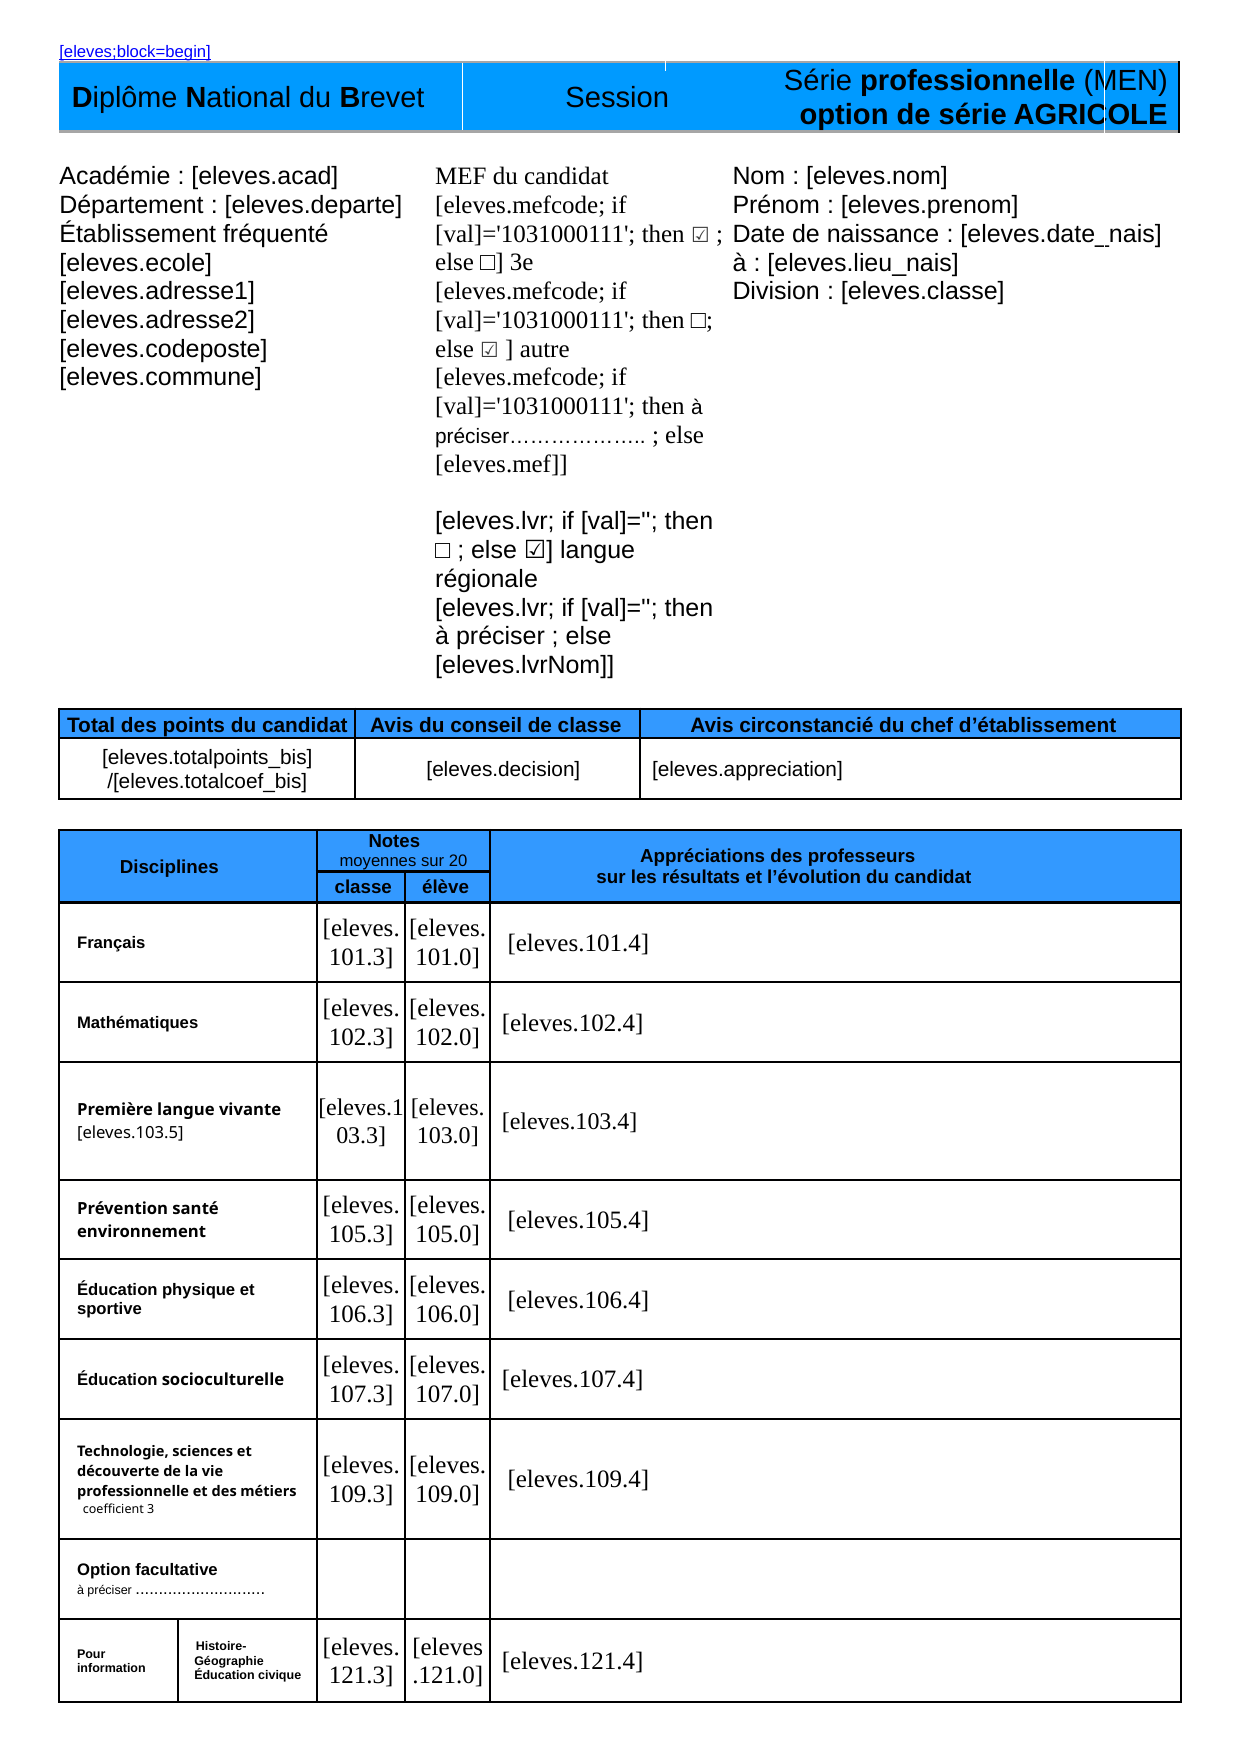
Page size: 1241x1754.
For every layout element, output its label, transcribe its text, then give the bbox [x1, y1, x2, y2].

text [eleves.adresse2] [59, 305, 429, 334]
table_cell [eleves.103.4] [491, 1063, 1180, 1178]
table_cell [491, 1540, 1180, 1618]
text [1105, 161, 1181, 190]
text [eleves.mefcode; if [val]='1031000111'; then à préciser……………….. ; else [eleves.mef]] [435, 362, 726, 477]
text Date de naissance : [eleves.date_nais] [1105, 219, 1181, 247]
text [eleves.mefcode; if [val]='1031000111'; then ☑ ; else □] 3e [435, 190, 726, 276]
table_header Avis du conseil de classe [356, 710, 639, 737]
text [1105, 44, 1181, 61]
text [eleves;block=begin] [59, 44, 665, 61]
text [eleves.mefcode; if [val]='1031000111'; then □; else ☑ ] autre [435, 276, 726, 362]
text [eleves.adresse1] [59, 276, 429, 305]
text Nom : [eleves.nom] [732, 161, 1104, 190]
table_cell élève [406, 873, 489, 901]
table_cell [eleves.121.4] [491, 1620, 1180, 1701]
text Établissement fréquenté [59, 219, 429, 247]
table_header Disciplines [60, 831, 316, 901]
table_cell [406, 1540, 489, 1618]
text [eleves.codeposte] [eleves.commune] [59, 334, 429, 391]
table_cell [eleves.109.0] [406, 1420, 489, 1538]
table_header Avis circonstancié du chef d’établissement [641, 710, 1180, 737]
table_cell [eleves.105.3] [318, 1181, 404, 1258]
table_cell [eleves.101.0] [406, 904, 489, 981]
table_cell [eleves.103.3] [318, 1063, 404, 1178]
table_cell [eleves.totalpoints_bis] /[eleves.totalcoef_bis] [60, 739, 354, 798]
table_header Notes moyennes sur 20 [318, 831, 489, 870]
table_cell [eleves.101.4] [491, 904, 1180, 981]
table_cell [eleves.109.3] [318, 1420, 404, 1538]
text Département : [eleves.departe] [59, 190, 429, 219]
table_cell [eleves.105.4] [491, 1181, 1180, 1258]
text [eleves.lvr; if [val]=''; then □ ; else ☑] langue régionale [435, 506, 726, 592]
text Académie : [eleves.acad] [59, 161, 429, 190]
table_cell [eleves.105.0] [406, 1181, 489, 1258]
table_cell [eleves.106.0] [406, 1260, 489, 1338]
text [1105, 190, 1181, 219]
table_cell Première langue vivante [eleves.103.5] [60, 1063, 316, 1178]
table_cell [eleves.109.4] [491, 1420, 1180, 1538]
table_cell [318, 1540, 404, 1618]
table_cell Histoire- Géographie Éducation civique [179, 1620, 316, 1701]
table_header Diplôme National du Brevet [59, 63, 462, 130]
table_cell Pour information [60, 1620, 177, 1701]
table_cell [eleves.102.4] [491, 983, 1180, 1061]
table_cell [eleves.102.3] [318, 983, 404, 1061]
table_cell [eleves.106.3] [318, 1260, 404, 1338]
table_header Session [463, 63, 772, 130]
text Date de naissance : [eleves.date_nais] [732, 219, 1104, 247]
table_header Appréciations des professeurs sur les résultats et l’évolution du candidat [491, 831, 1180, 901]
table_cell [eleves.107.0] [406, 1340, 489, 1418]
table_cell Option facultative à préciser ............................ [60, 1540, 316, 1618]
text Division : [eleves.classe] [732, 276, 1181, 305]
table_cell [eleves.106.4] [491, 1260, 1180, 1338]
table_cell Mathématiques [60, 983, 316, 1061]
table_header Série professionnelle (MEN) option de série AGRICOLE [1105, 63, 1178, 130]
table_header Série professionnelle (MEN) option de série AGRICOLE [772, 63, 1104, 130]
text [eleves.ecole] [59, 247, 429, 276]
table_cell [eleves.121.0] [406, 1620, 489, 1701]
table_cell Éducation socioculturelle [60, 1340, 316, 1418]
table_cell classe [318, 873, 404, 901]
table_cell [eleves.101.3] [318, 904, 404, 981]
table_cell Technologie, sciences et découverte de la vie professionnelle et des métiers coefficient 3 [60, 1420, 316, 1538]
text Prénom : [eleves.prenom] [732, 190, 1104, 219]
text [666, 44, 1104, 61]
text à : [eleves.lieu_nais] [732, 247, 1181, 276]
table_cell [eleves.appreciation] [641, 739, 1180, 798]
table_cell [eleves.107.4] [491, 1340, 1180, 1418]
table_cell [eleves.102.0] [406, 983, 489, 1061]
table_cell Éducation physique et sportive [60, 1260, 316, 1338]
table_cell Français [60, 904, 316, 981]
text [eleves.lvr; if [val]=''; then à préciser ; else [eleves.lvrNom]] [435, 592, 726, 679]
table_cell [eleves.107.3] [318, 1340, 404, 1418]
text MEF du candidat [435, 161, 726, 190]
table_header Total des points du candidat [60, 710, 354, 737]
table_cell [eleves.121.3] [318, 1620, 404, 1701]
table_cell [eleves.decision] [356, 739, 639, 798]
table_cell [eleves.103.0] [406, 1063, 489, 1178]
table_cell Prévention santé environnement [60, 1181, 316, 1258]
